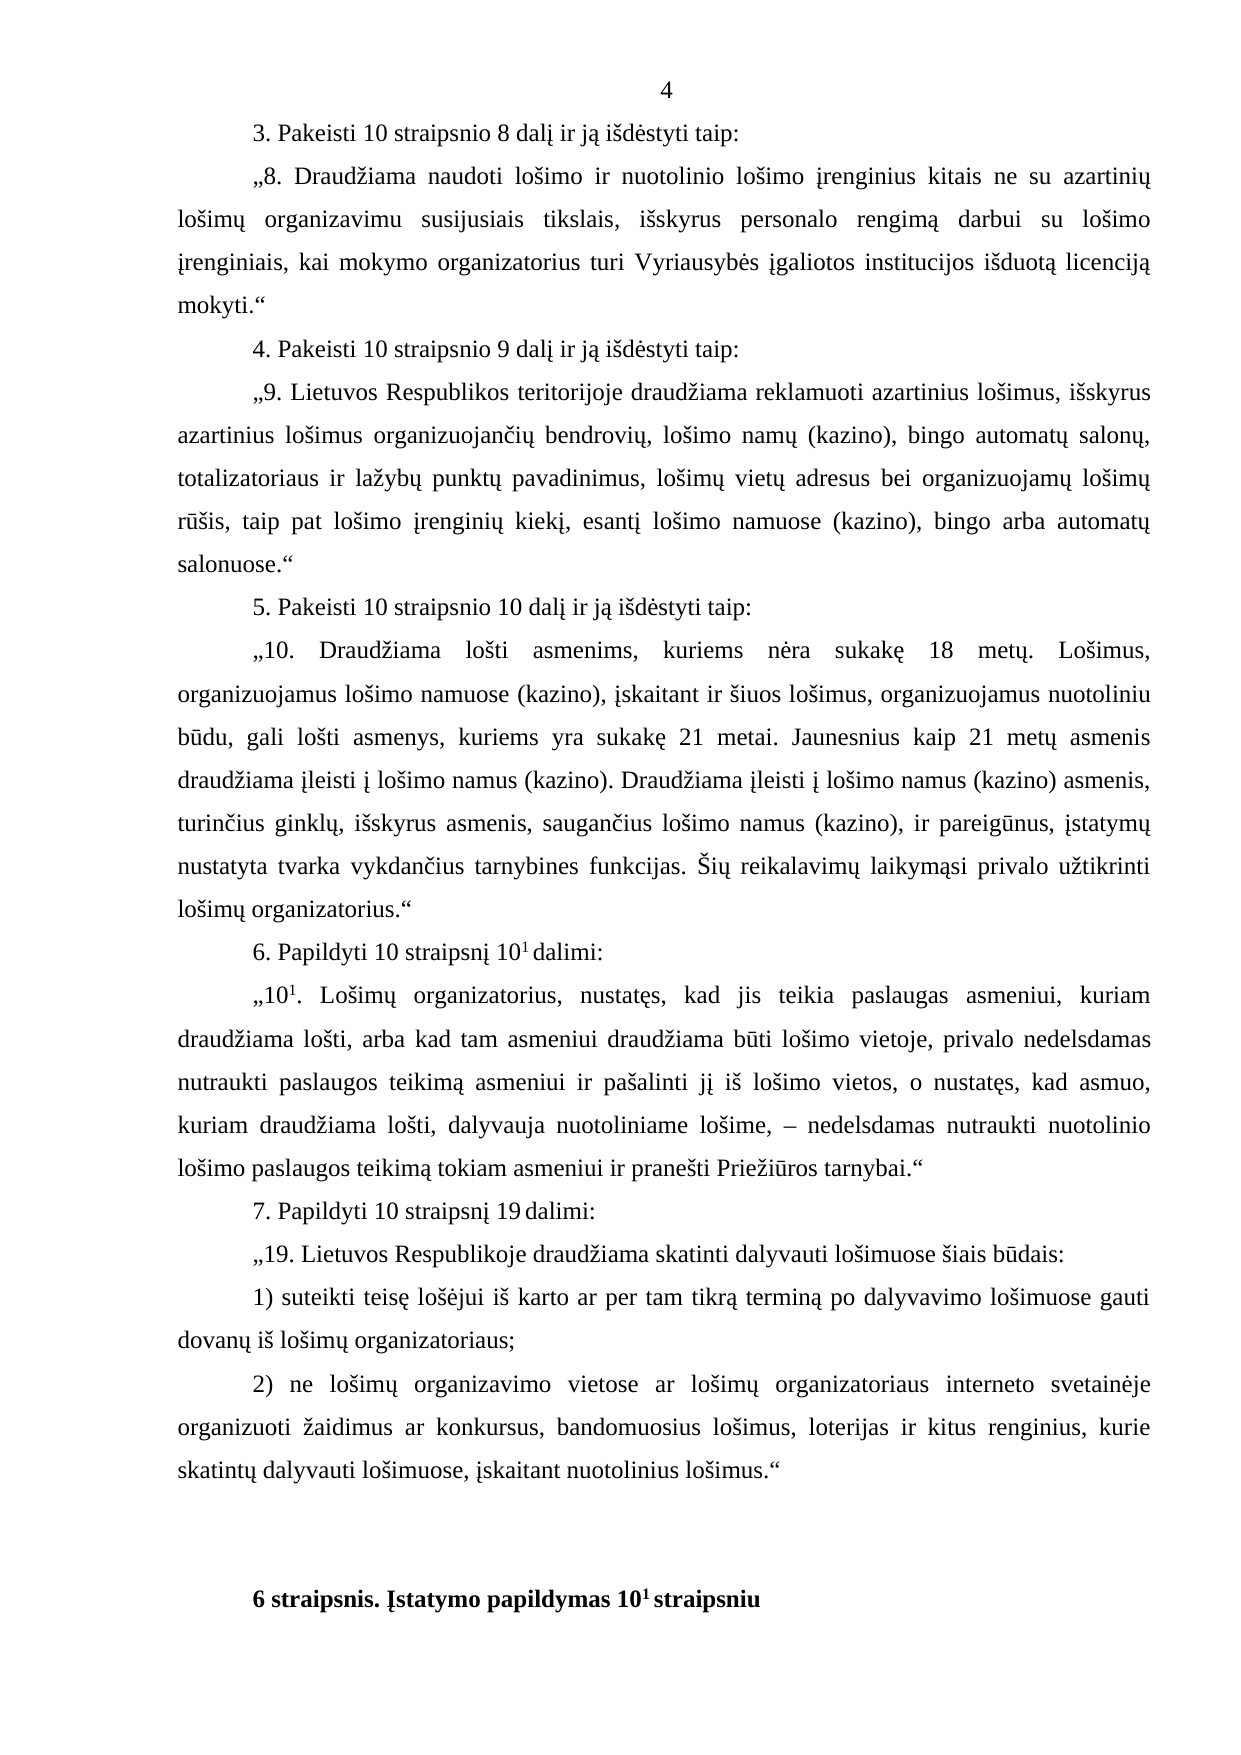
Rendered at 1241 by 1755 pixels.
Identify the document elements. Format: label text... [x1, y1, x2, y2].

text 6 straipsnis. Įstatymo papildymas 101 straipsniu [177, 1584, 1152, 1613]
text „9. Lietuvos Respublikos teritorijoje draudžiama reklamuoti azartinius lošimus, išskyrus azartinius lošimus organizuojančių bendrovių, lošimo namų (kazino), bingo automatų salonų, totalizatoriaus ir lažybų punktų pavadinimus, lošimų vietų adresus bei organizuojamų lošimų rūšis, taip pat lošimo įrenginių kiekį, esantį lošimo namuose (kazino), bingo arba automatų salonuose.“ [177, 377, 1152, 578]
text 6. Papildyti 10 straipsnį 101 dalimi: [177, 937, 1152, 966]
text 5. Pakeisti 10 straipsnio 10 dalį ir ją išdėstyti taip: [177, 592, 1152, 621]
text „10. Draudžiama lošti asmenims, kuriems nėra sukakę 18 metų. Lošimus, organizuojamus lošimo namuose (kazino), įskaitant ir šiuos lošimus, organizuojamus nuotoliniu būdu, gali lošti asmenys, kuriems yra sukakę 21 metai. Jaunesnius kaip 21 metų asmenis draudžiama įleisti į lošimo namus (kazino). Draudžiama įleisti į lošimo namus (kazino) asmenis, turinčius ginklų, išskyrus asmenis, saugančius lošimo namus (kazino), ir pareigūnus, įstatymų nustatyta tvarka vykdančius tarnybines funkcijas. Šių reikalavimų laikymąsi privalo užtikrinti lošimų organizatorius.“ [177, 636, 1152, 923]
text 7. Papildyti 10 straipsnį 19 dalimi: [177, 1196, 1152, 1225]
text „8. Draudžiama naudoti lošimo ir nuotolinio lošimo įrenginius kitais ne su azartinių lošimų organizavimu susijusiais tikslais, išskyrus personalo rengimą darbui su lošimo įrenginiais, kai mokymo organizatorius turi Vyriausybės įgaliotos institucijos išduotą licenciją mokyti.“ [177, 161, 1152, 319]
text 1) suteikti teisę lošėjui iš karto ar per tam tikrą terminą po dalyvavimo lošimuose gauti dovanų iš lošimų organizatoriaus; [177, 1282, 1152, 1354]
text 4. Pakeisti 10 straipsnio 9 dalį ir ją išdėstyti taip: [177, 334, 1152, 362]
text 3. Pakeisti 10 straipsnio 8 dalį ir ją išdėstyti taip: [177, 118, 1152, 147]
text „19. Lietuvos Respublikoje draudžiama skatinti dalyvauti lošimuose šiais būdais: [177, 1239, 1152, 1268]
text „101. Lošimų organizatorius, nustatęs, kad jis teikia paslaugas asmeniui, kuriam draudžiama lošti, arba kad tam asmeniui draudžiama būti lošimo vietoje, privalo nedelsdamas nutraukti paslaugos teikimą asmeniui ir pašalinti jį iš lošimo vietos, o nustatęs, kad asmuo, kuriam draudžiama lošti, dalyvauja nuotoliniame lošime, – nedelsdamas nutraukti nuotolinio lošimo paslaugos teikimą tokiam asmeniui ir pranešti Priežiūros tarnybai.“ [177, 981, 1152, 1182]
text 2) ne lošimų organizavimo vietose ar lošimų organizatoriaus interneto svetainėje organizuoti žaidimus ar konkursus, bandomuosius lošimus, loterijas ir kitus renginius, kurie skatintų dalyvauti lošimuose, įskaitant nuotolinius lošimus.“ [177, 1369, 1152, 1484]
